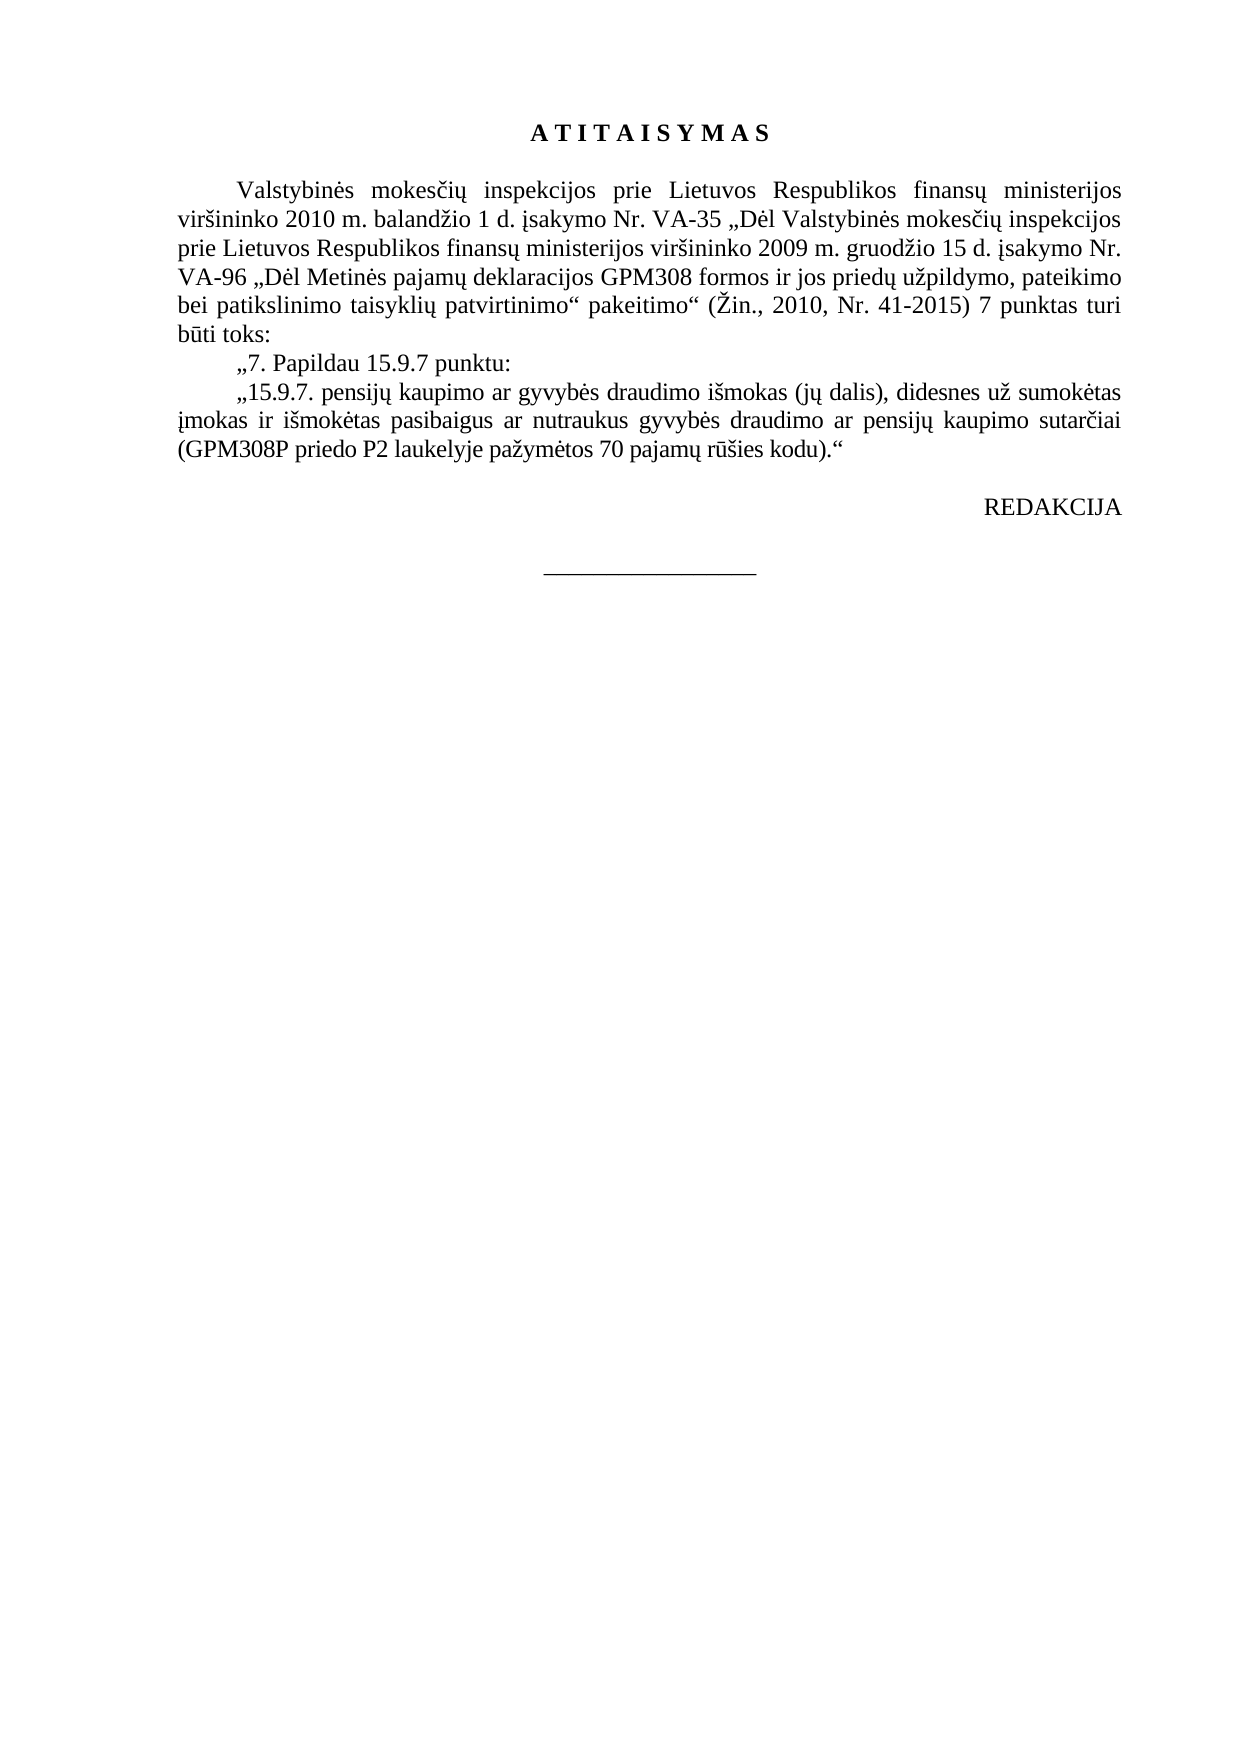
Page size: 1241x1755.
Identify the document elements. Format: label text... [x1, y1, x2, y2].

text „15.9.7. pensijų kaupimo ar gyvybės draudimo išmokas (jų dalis), didesnes už sumokėtas įmokas ir išmokėtas pasibaigus ar nutraukus gyvybės draudimo ar pensijų kaupimo sutarčiai (GPM308P priedo P2 laukelyje pažymėtos 70 pajamų rūšies kodu).“ [177, 377, 1122, 463]
text REDAKCIJA [177, 492, 1122, 521]
text _________________ [177, 549, 1122, 578]
text „7. Papildau 15.9.7 punktu: [177, 348, 1122, 377]
text ATITAISYMAS [177, 118, 1122, 147]
text Valstybinės mokesčių inspekcijos prie Lietuvos Respublikos finansų ministerijos viršininko 2010 m. balandžio 1 d. įsakymo Nr. VA-35 „Dėl Valstybinės mokesčių inspekcijos prie Lietuvos Respublikos finansų ministerijos viršininko 2009 m. gruodžio 15 d. įsakymo Nr. VA-96 „Dėl Metinės pajamų deklaracijos gpm308 formos ir jos priedų užpildymo, pateikimo bei patikslinimo taisyklių patvirtinimo“ pakeitimo“ (Žin., 2010, Nr. 41-2015) 7 punktas turi būti toks: [177, 176, 1122, 348]
